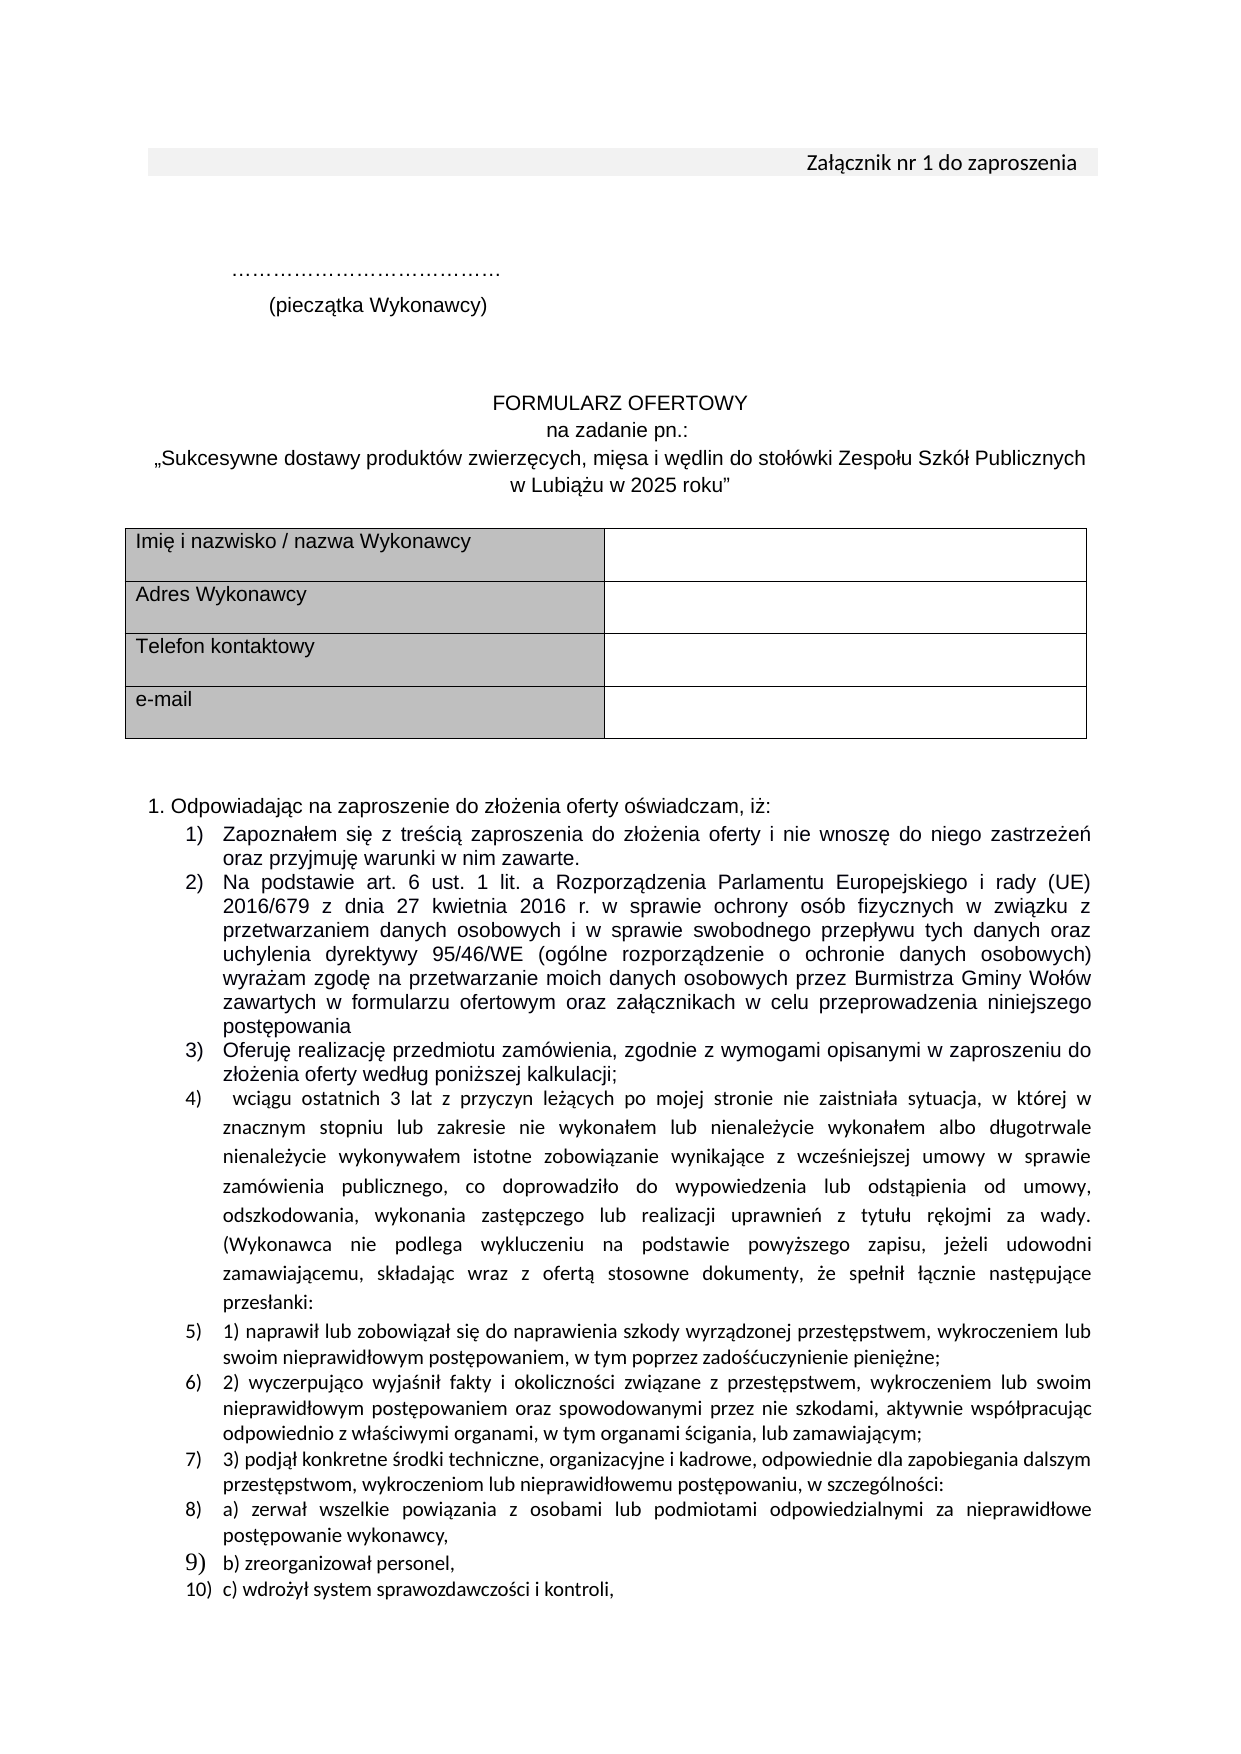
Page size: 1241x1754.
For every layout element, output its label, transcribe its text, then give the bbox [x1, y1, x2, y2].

text Załącznik nr 1 do zaproszenia [148, 148, 1098, 176]
list a) zerwał wszelkie powiązania z osobami lub podmiotami odpowiedzialnymi za nieprawidłowe postępowanie wykonawcy, [185, 1497, 1093, 1547]
list 3) podjął konkretne środki techniczne, organizacyjne i kadrowe, odpowiednie dla zapobiegania dalszym przestępstwom, wykroczeniom lub nieprawidłowemu postępowaniu, w szczególności: [185, 1446, 1093, 1497]
list wciągu ostatnich 3 lat z przyczyn leżących po mojej stronie nie zaistniała sytuacja, w której w znacznym stopniu lub zakresie nie wykonałem lub nienależycie wykonałem albo długotrwale nienależycie wykonywałem istotne zobowiązanie wynikające z wcześniejszej umowy w sprawie zamówienia publicznego, co doprowadziło do wypowiedzenia lub odstąpienia od umowy, odszkodowania, wykonania zastępczego lub realizacji uprawnień z tytułu rękojmi za wady. (Wykonawca nie podlega wykluczeniu na podstawie powyższego zapisu, jeżeli udowodni zamawiającemu, składając wraz z ofertą stosowne dokumenty, że spełnił łącznie następujące przesłanki: [185, 1085, 1093, 1315]
table_cell (pieczątka Wykonawcy) [142, 287, 614, 326]
text 1. Odpowiadając na zaproszenie do złożenia oferty oświadczam, iż: [148, 794, 1093, 818]
table_cell [605, 687, 1086, 738]
table_cell e-mail [126, 687, 604, 738]
table_cell [605, 634, 1086, 686]
list Oferuję realizację przedmiotu zamówienia, zgodnie z wymogami opisanymi w zaproszeniu do złożenia oferty według poniższej kalkulacji; [185, 1037, 1093, 1085]
list Na podstawie art. 6 ust. 1 lit. a Rozporządzenia Parlamentu Europejskiego i rady (UE) 2016/679 z dnia 27 kwietnia 2016 r. w sprawie ochrony osób fizycznych w związku z przetwarzaniem danych osobowych i w sprawie swobodnego przepływu tych danych oraz uchylenia dyrektywy 95/46/WE (ogólne rozporządzenie o ochronie danych osobowych) wyrażam zgodę na przetwarzanie moich danych osobowych przez Burmistrza Gminy Wołów zawartych w formularzu ofertowym oraz załącznikach w celu przeprowadzenia niniejszego postępowania [185, 870, 1093, 1037]
table_cell Telefon kontaktowy [126, 634, 604, 686]
list c) wdrożył system sprawozdawczości i kontroli, [185, 1576, 1093, 1602]
table_header Imię i nazwisko / nazwa Wykonawcy [126, 529, 604, 581]
text FORMULARZ OFERTOWY [148, 391, 1093, 415]
list 1) naprawił lub zobowiązał się do naprawienia szkody wyrządzonej przestępstwem, wykroczeniem lub swoim nieprawidłowym postępowaniem, w tym poprzez zadośćuczynienie pieniężne; [185, 1319, 1093, 1369]
table_cell Adres Wykonawcy [126, 582, 604, 633]
text „Sukcesywne dostawy produktów zwierzęcych, mięsa i wędlin do stołówki Zespołu Szkół Publicznych w Lubiążu w 2025 roku” [148, 446, 1093, 497]
list b) zreorganizował personel, [185, 1547, 1093, 1576]
table_header [605, 529, 1086, 581]
list Zapoznałem się z treścią zaproszenia do złożenia oferty i nie wnoszę do niego zastrzeżeń oraz przyjmuję warunki w nim zawarte. [185, 822, 1093, 870]
table_cell [614, 287, 1087, 326]
table_cell [605, 582, 1086, 633]
table_header [614, 251, 1087, 287]
table_header ………………………………… [142, 251, 614, 287]
list 2) wyczerpująco wyjaśnił fakty i okoliczności związane z przestępstwem, wykroczeniem lub swoim nieprawidłowym postępowaniem oraz spowodowanymi przez nie szkodami, aktywnie współpracując odpowiednio z właściwymi organami, w tym organami ścigania, lub zamawiającym; [185, 1369, 1093, 1446]
text na zadanie pn.: [148, 418, 1093, 442]
